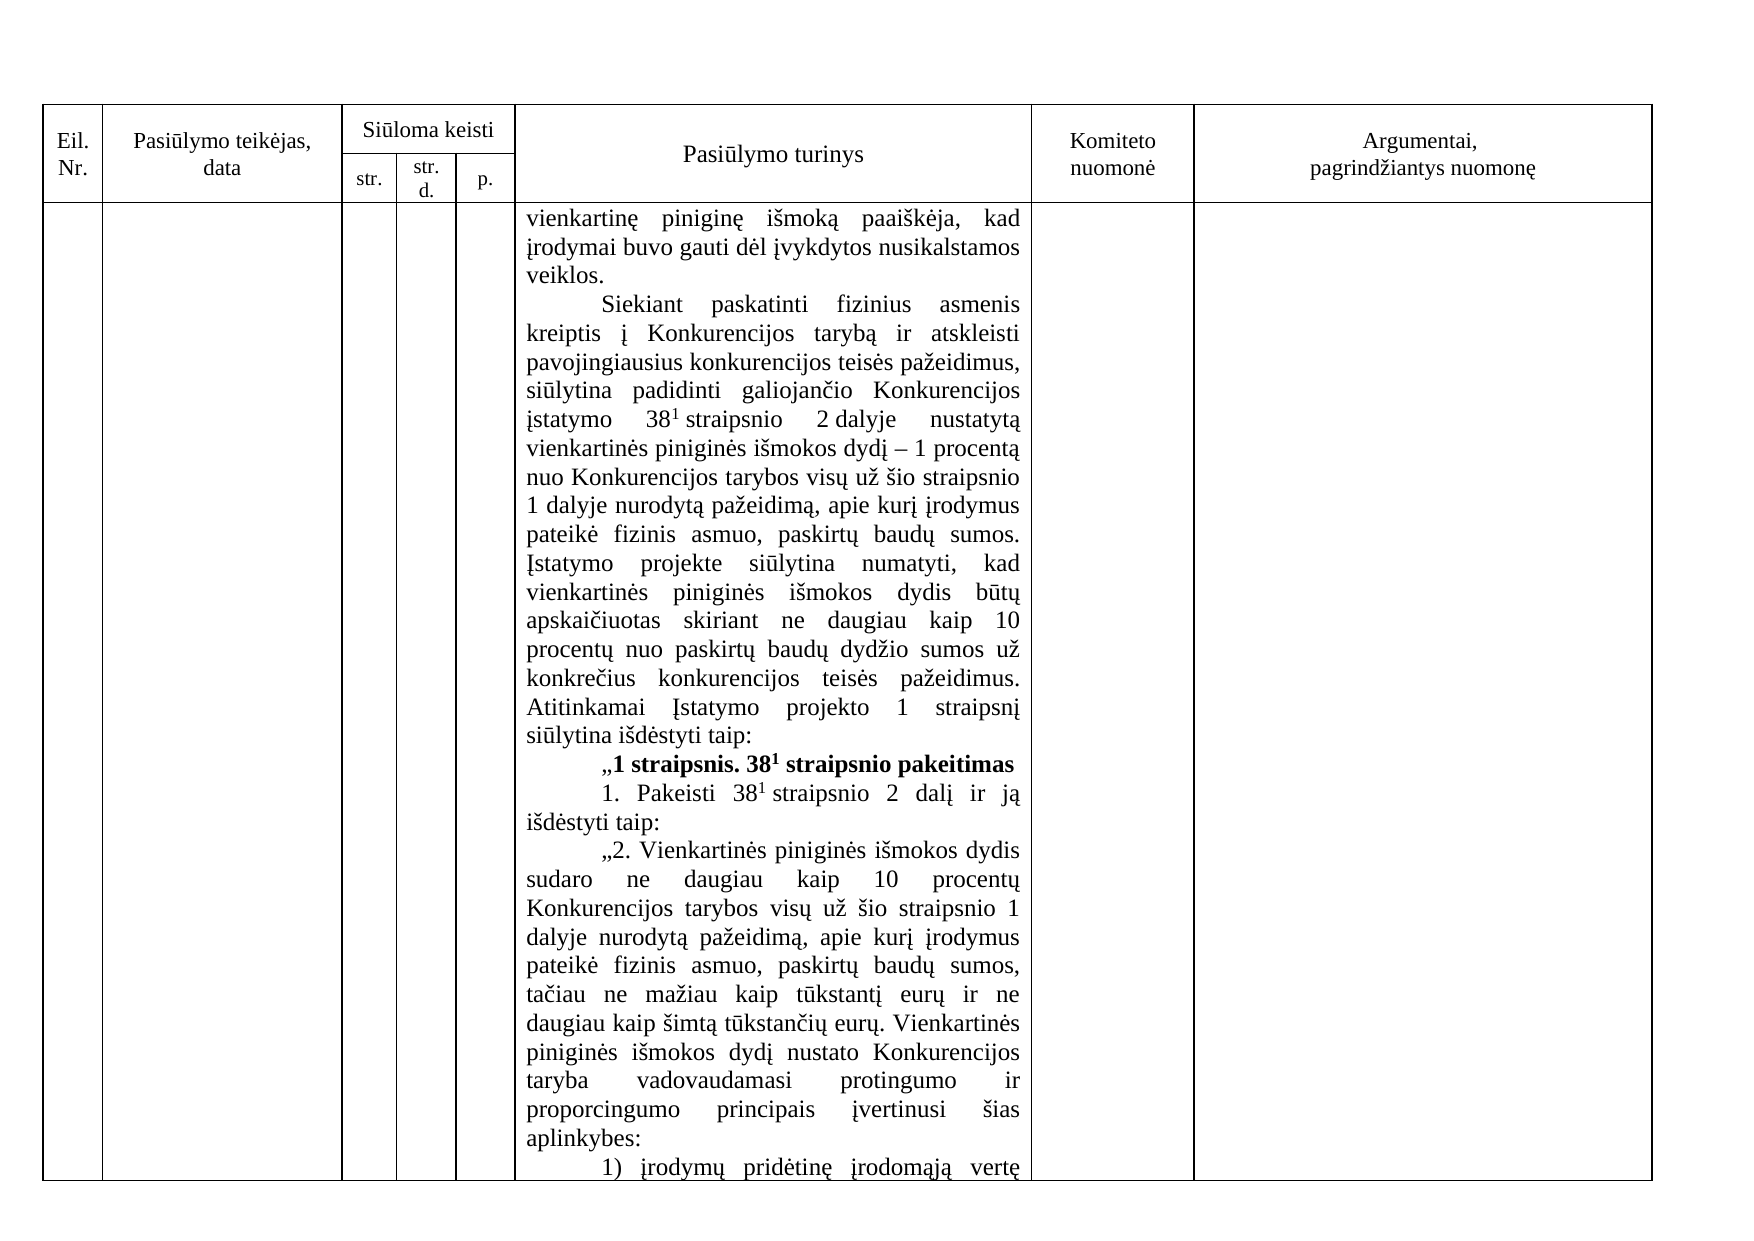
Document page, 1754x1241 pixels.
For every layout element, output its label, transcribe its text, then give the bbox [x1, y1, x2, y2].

table_header Eil. Nr. [44, 105, 102, 202]
table_cell [457, 203, 514, 1180]
table_header Pasiūlymo turinys [516, 105, 1031, 202]
table_header Siūloma keisti [343, 105, 514, 153]
table_cell str. [343, 154, 396, 202]
table_cell [343, 203, 396, 1180]
table_cell vienkartinę piniginę išmoką paaiškėja, kad įrodymai buvo gauti dėl įvykdytos nusikalstamos veiklos. Siekiant paskatinti fizinius asmenis kreiptis į Konkurencijos tarybą ir atskleisti pavojingiausius konkurencijos teisės pažeidimus, siūlytina padidinti galiojančio Konkurencijos įstatymo 381 straipsnio 2 dalyje nustatytą vienkartinės piniginės išmokos dydį – 1 procentą nuo Konkurencijos tarybos visų už šio straipsnio 1 dalyje nurodytą pažeidimą, apie kurį įrodymus pateikė fizinis asmuo, paskirtų baudų sumos. Įstatymo projekte siūlytina numatyti, kad vienkartinės piniginės išmokos dydis būtų apskaičiuotas skiriant ne daugiau kaip 10 procentų nuo paskirtų baudų dydžio sumos už konkrečius konkurencijos teisės pažeidimus. Atitinkamai Įstatymo projekto 1 straipsnį siūlytina išdėstyti taip: „1 straipsnis. 381 straipsnio pakeitimas 1. Pakeisti 381 straipsnio 2 dalį ir ją išdėstyti taip: „2. Vienkartinės piniginės išmokos dydis sudaro ne daugiau kaip 10 procentų Konkurencijos tarybos visų už šio straipsnio 1 dalyje nurodytą pažeidimą, apie kurį įrodymus pateikė fizinis asmuo, paskirtų baudų sumos, tačiau ne mažiau kaip tūkstantį eurų ir ne daugiau kaip šimtą tūkstančių eurų. Vienkartinės piniginės išmokos dydį nustato Konkurencijos taryba vadovaudamasi protingumo ir proporcingumo principais įvertinusi šias aplinkybes: 1) įrodymų pridėtinę įrodomąją vertę [516, 203, 1031, 1180]
table_cell [1032, 203, 1193, 1180]
table_cell [103, 203, 341, 1180]
table_cell [44, 203, 102, 1180]
table_cell str. d. [397, 154, 455, 202]
table_cell [1195, 203, 1651, 1180]
table_cell p. [457, 154, 514, 202]
table_cell [397, 203, 455, 1180]
table_header Argumentai, pagrindžiantys nuomonę [1195, 105, 1651, 202]
table_header Komiteto nuomonė [1032, 105, 1193, 202]
table_header Pasiūlymo teikėjas, data [103, 105, 341, 202]
